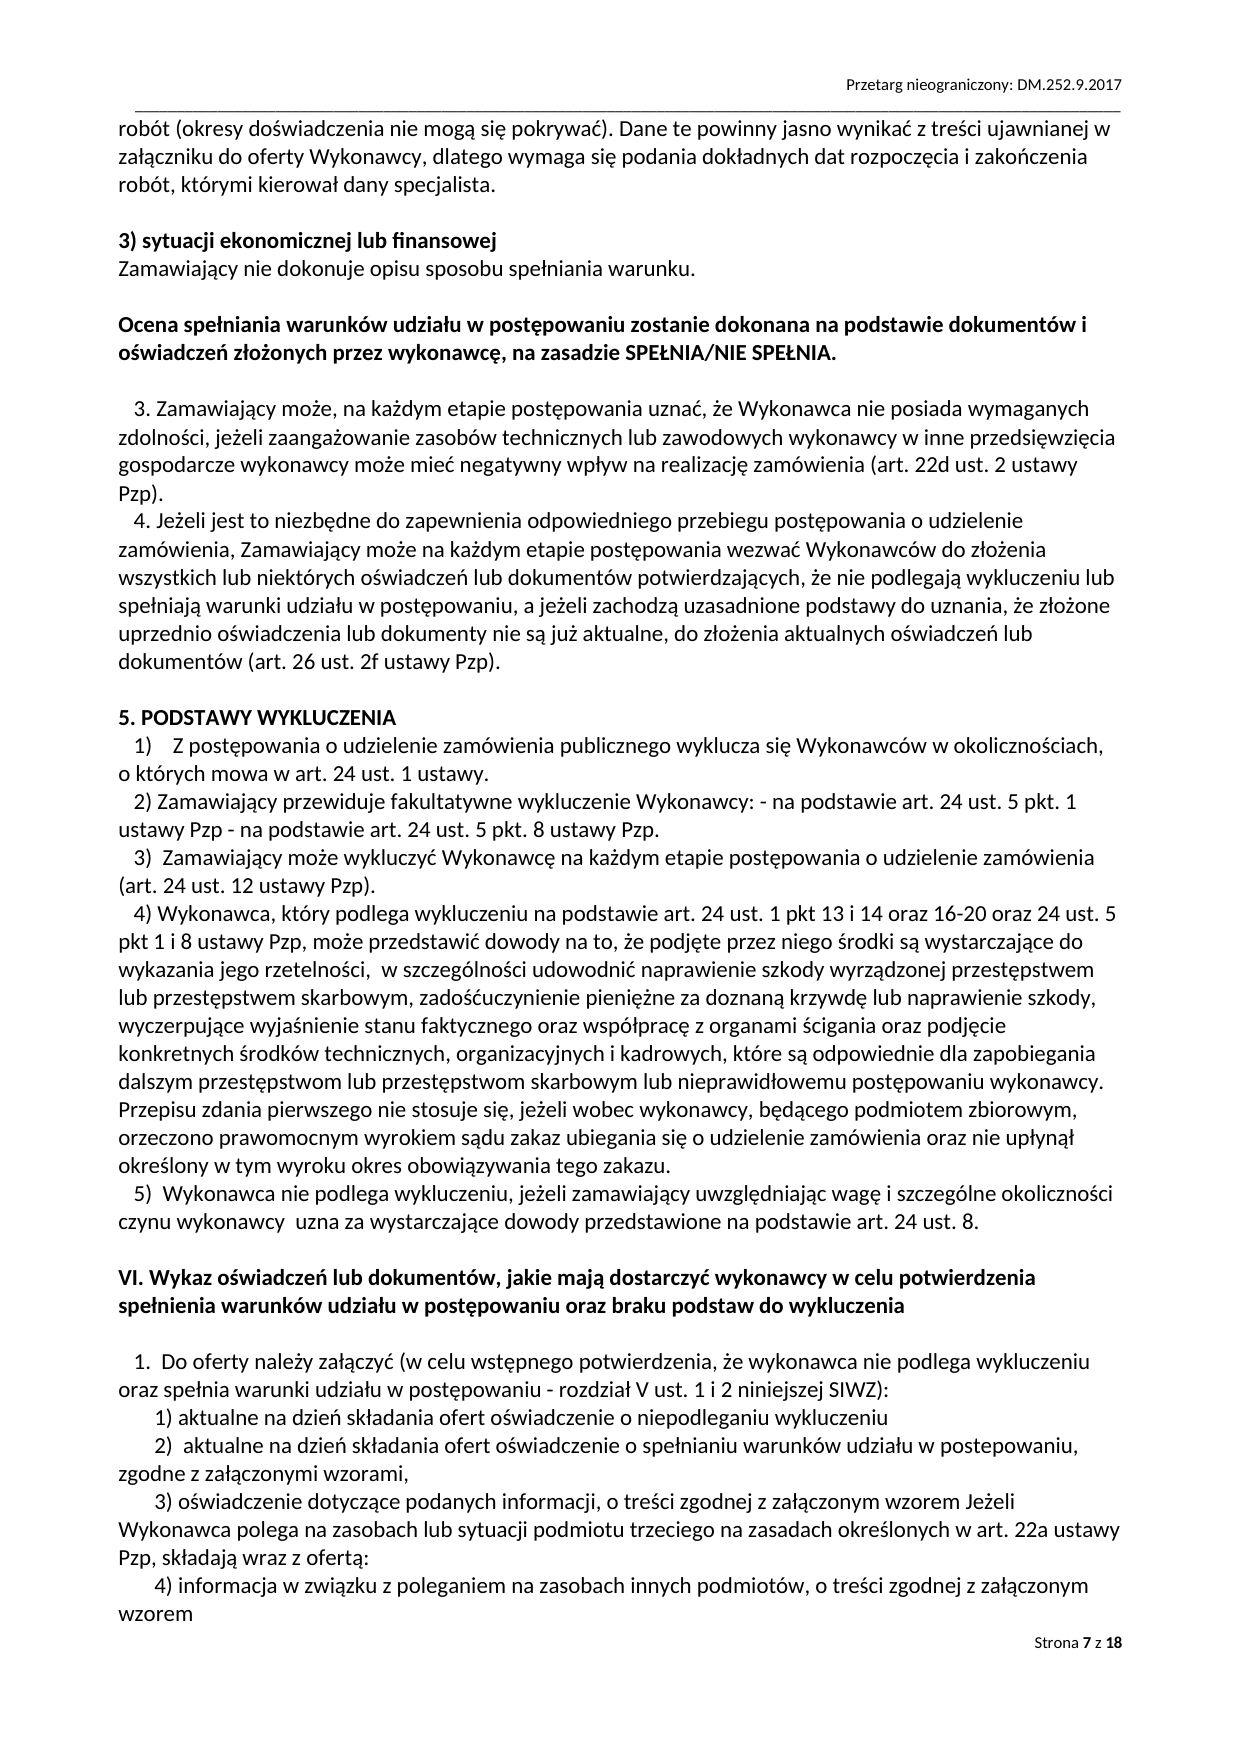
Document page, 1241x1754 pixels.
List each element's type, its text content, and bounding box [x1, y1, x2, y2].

text 4) Wykonawca, który podlega wykluczeniu na podstawie art. 24 ust. 1 pkt 13 i 14 oraz 16-20 oraz 24 ust. 5 pkt 1 i 8 ustawy Pzp, może przedstawić dowody na to, że podjęte przez niego środki są wystarczające do wykazania jego rzetelności, w szczególności udowodnić naprawienie szkody wyrządzonej przestępstwem lub przestępstwem skarbowym, zadośćuczynienie pieniężne za doznaną krzywdę lub naprawienie szkody, wyczerpujące wyjaśnienie stanu faktycznego oraz współpracę z organami ścigania oraz podjęcie konkretnych środków technicznych, organizacyjnych i kadrowych, które są odpowiednie dla zapobiegania dalszym przestępstwom lub przestępstwom skarbowym lub nieprawidłowemu postępowaniu wykonawcy. Przepisu zdania pierwszego nie stosuje się, jeżeli wobec wykonawcy, będącego podmiotem zbiorowym, orzeczono prawomocnym wyrokiem sądu zakaz ubiegania się o udzielenie zamówienia oraz nie upłynął określony w tym wyroku okres obowiązywania tego zakazu. [118, 899, 1122, 1179]
text 5. PODSTAWY WYKLUCZENIA [118, 703, 1122, 731]
text VI. Wykaz oświadczeń lub dokumentów, jakie mają dostarczyć wykonawcy w celu potwierdzenia spełnienia warunków udziału w postępowaniu oraz braku podstaw do wykluczenia [118, 1263, 1122, 1319]
text robót (okresy doświadczenia nie mogą się pokrywać). Dane te powinny jasno wynikać z treści ujawnianej w załączniku do oferty Wykonawcy, dlatego wymaga się podania dokładnych dat rozpoczęcia i zakończenia robót, którymi kierował dany specjalista. [118, 114, 1122, 198]
text 2) Zamawiający przewiduje fakultatywne wykluczenie Wykonawcy: - na podstawie art. 24 ust. 5 pkt. 1 ustawy Pzp - na podstawie art. 24 ust. 5 pkt. 8 ustawy Pzp. [118, 787, 1122, 843]
text 5) Wykonawca nie podlega wykluczeniu, jeżeli zamawiający uwzględniając wagę i szczególne okoliczności czynu wykonawcy uzna za wystarczające dowody przedstawione na podstawie art. 24 ust. 8. [118, 1179, 1122, 1235]
text Ocena spełniania warunków udziału w postępowaniu zostanie dokonana na podstawie dokumentów i oświadczeń złożonych przez wykonawcę, na zasadzie SPEŁNIA/NIE SPEŁNIA. [118, 311, 1122, 367]
text 3) Zamawiający może wykluczyć Wykonawcę na każdym etapie postępowania o udzielenie zamówienia (art. 24 ust. 12 ustawy Pzp). [118, 843, 1122, 899]
text 3. Zamawiający może, na każdym etapie postępowania uznać, że Wykonawca nie posiada wymaganych zdolności, jeżeli zaangażowanie zasobów technicznych lub zawodowych wykonawcy w inne przedsięwzięcia gospodarcze wykonawcy może mieć negatywny wpływ na realizację zamówienia (art. 22d ust. 2 ustawy Pzp). [118, 394, 1122, 507]
text 1) aktualne na dzień składania ofert oświadczenie o niepodleganiu wykluczeniu [118, 1403, 1122, 1431]
text 4. Jeżeli jest to niezbędne do zapewnienia odpowiedniego przebiegu postępowania o udzielenie zamówienia, Zamawiający może na każdym etapie postępowania wezwać Wykonawców do złożenia wszystkich lub niektórych oświadczeń lub dokumentów potwierdzających, że nie podlegają wykluczeniu lub spełniają warunki udziału w postępowaniu, a jeżeli zachodzą uzasadnione podstawy do uznania, że złożone uprzednio oświadczenia lub dokumenty nie są już aktualne, do złożenia aktualnych oświadczeń lub dokumentów (art. 26 ust. 2f ustawy Pzp). [118, 507, 1122, 675]
text 2) aktualne na dzień składania ofert oświadczenie o spełnianiu warunków udziału w postepowaniu, zgodne z załączonymi wzorami, [118, 1431, 1122, 1487]
text 1. Do oferty należy załączyć (w celu wstępnego potwierdzenia, że wykonawca nie podlega wykluczeniu oraz spełnia warunki udziału w postępowaniu - rozdział V ust. 1 i 2 niniejszej SIWZ): [118, 1347, 1122, 1403]
text 3) sytuacji ekonomicznej lub finansowej [118, 226, 1122, 254]
text 4) informacja w związku z poleganiem na zasobach innych podmiotów, o treści zgodnej z załączonym wzorem [118, 1571, 1122, 1627]
text Zamawiający nie dokonuje opisu sposobu spełniania warunku. [118, 254, 1122, 282]
text 1) Z postępowania o udzielenie zamówienia publicznego wyklucza się Wykonawców w okolicznościach, o których mowa w art. 24 ust. 1 ustawy. [118, 731, 1122, 787]
text 3) oświadczenie dotyczące podanych informacji, o treści zgodnej z załączonym wzorem Jeżeli Wykonawca polega na zasobach lub sytuacji podmiotu trzeciego na zasadach określonych w art. 22a ustawy Pzp, składają wraz z ofertą: [118, 1487, 1122, 1571]
